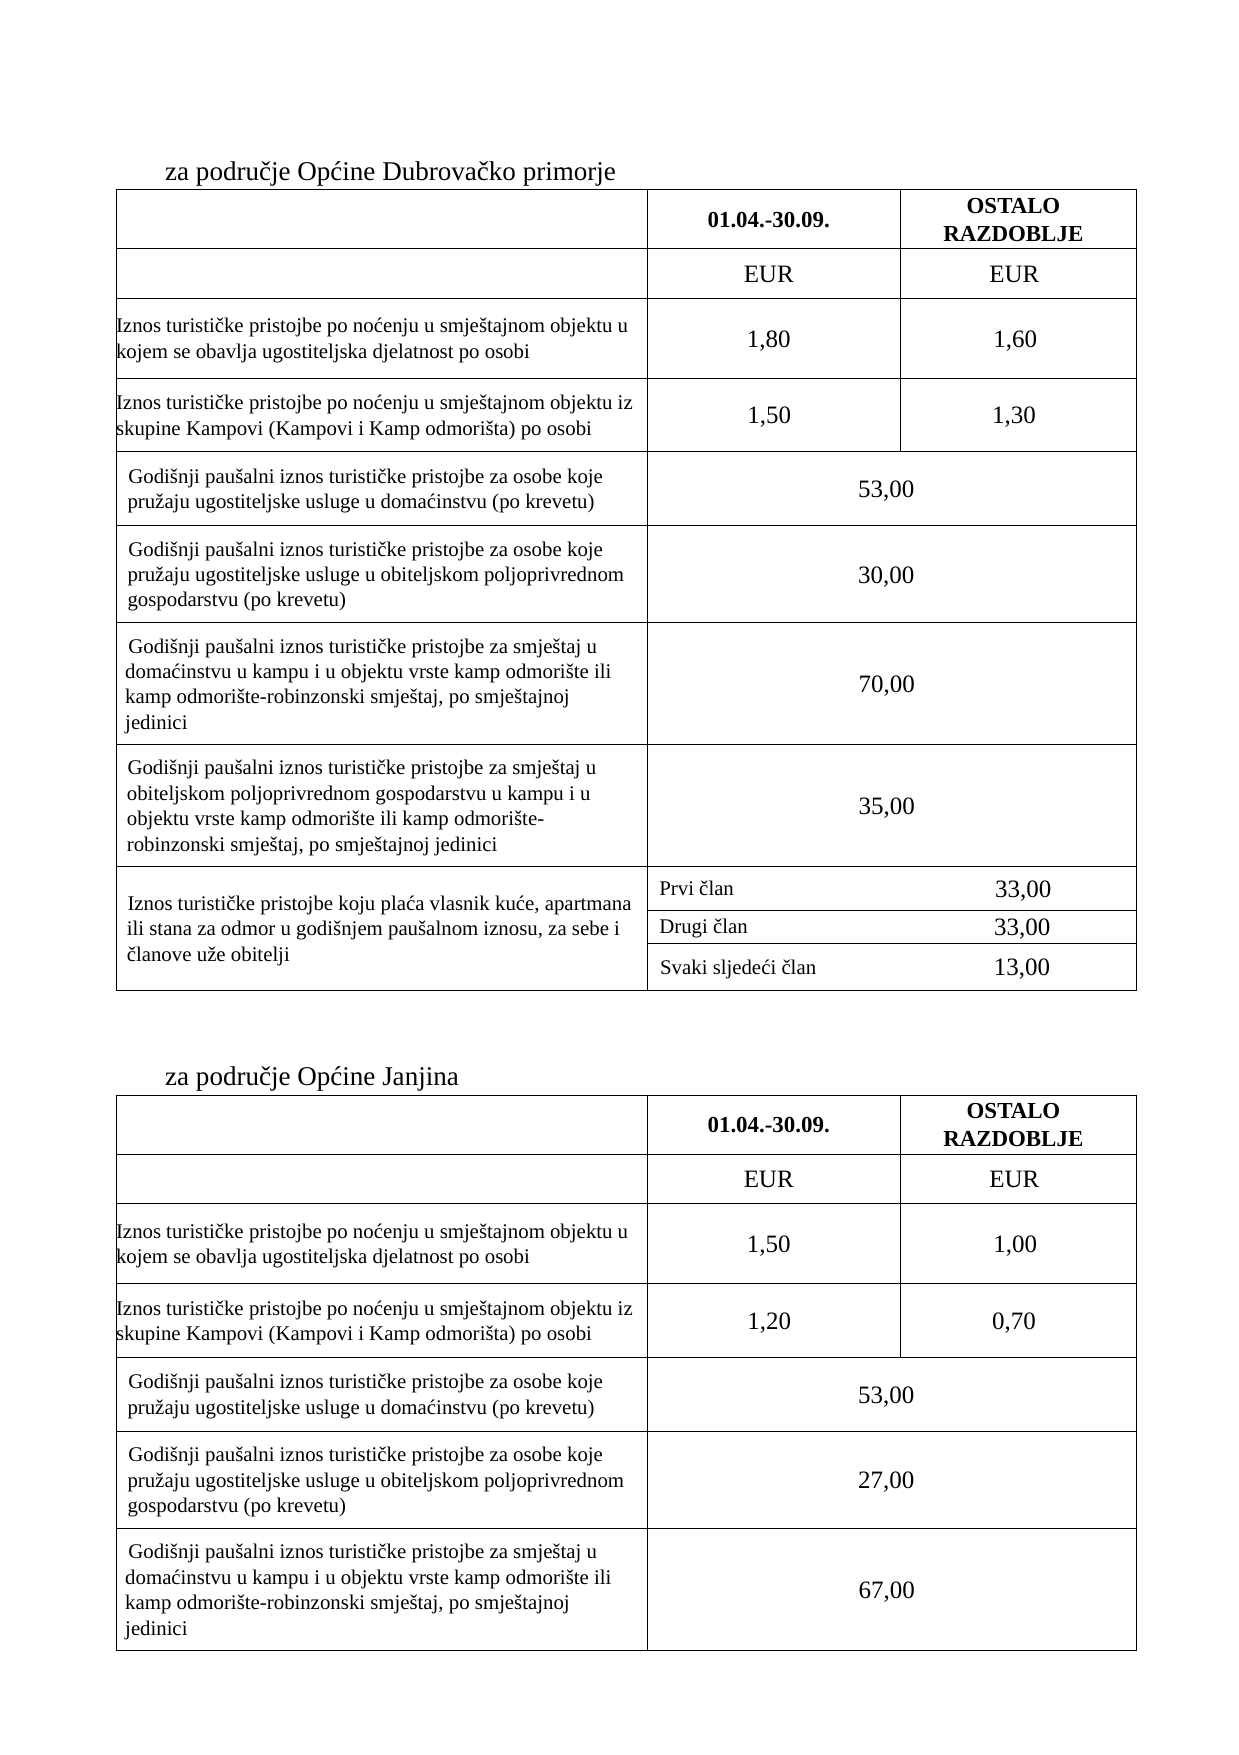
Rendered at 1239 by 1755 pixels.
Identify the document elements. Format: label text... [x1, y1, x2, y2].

table_header [117, 190, 647, 248]
table_cell 70,00 [648, 623, 1136, 744]
table_cell EUR [901, 1155, 1136, 1203]
table_cell Drugi član [648, 911, 903, 943]
table_cell 53,00 [648, 452, 1136, 525]
list za područje Općine Janjina [0, 1058, 1238, 1092]
table_cell 1,00 [901, 1204, 1136, 1283]
table_cell 35,00 [648, 745, 1136, 866]
table_cell [117, 1155, 647, 1203]
table_cell Prvi član [648, 867, 903, 909]
table_header 01.04.-30.09. [648, 190, 900, 248]
table_cell Godišnji paušalni iznos turističke pristojbe za osobe koje pružaju ugostiteljske usluge u domaćinstvu (po krevetu) [117, 1358, 647, 1431]
table_cell 67,00 [648, 1529, 1136, 1650]
table_cell Iznos turističke pristojbe po noćenju u smještajnom objektu iz skupine Kampovi (Kampovi i Kamp odmorišta) po osobi [117, 379, 647, 451]
table_cell 33,00 [903, 911, 1136, 943]
table_cell 33,00 [903, 867, 1136, 909]
table_cell Iznos turističke pristojbe po noćenju u smještajnom objektu u kojem se obavlja ugostiteljska djelatnost po osobi [117, 299, 647, 377]
list za područje Općine Dubrovačko primorje [0, 153, 1238, 186]
table_cell Iznos turističke pristojbe po noćenju u smještajnom objektu u kojem se obavlja ugostiteljska djelatnost po osobi [117, 1204, 647, 1283]
table_cell Godišnji paušalni iznos turističke pristojbe za smještaj u obiteljskom poljoprivrednom gospodarstvu u kampu i u objektu vrste kamp odmorište ili kamp odmorište-robinzonski smještaj, po smještajnoj jedinici [117, 745, 647, 866]
table_cell 1,50 [648, 379, 900, 451]
table_cell 1,50 [648, 1204, 900, 1283]
table_cell Godišnji paušalni iznos turističke pristojbe za smještaj u domaćinstvu u kampu i u objektu vrste kamp odmorište ili kamp odmorište-robinzonski smještaj, po smještajnoj jedinici [117, 623, 647, 744]
table_header [117, 1096, 647, 1153]
table_header OSTALO RAZDOBLJE [901, 190, 1136, 248]
table_header OSTALO RAZDOBLJE [901, 1096, 1136, 1153]
table_cell 13,00 [903, 944, 1136, 990]
table_cell Godišnji paušalni iznos turističke pristojbe za osobe koje pružaju ugostiteljske usluge u obiteljskom poljoprivrednom gospodarstvu (po krevetu) [117, 526, 647, 622]
table_cell 1,60 [901, 299, 1136, 377]
table_cell 27,00 [648, 1432, 1136, 1528]
table_cell 1,80 [648, 299, 900, 377]
table_cell Godišnji paušalni iznos turističke pristojbe za smještaj u domaćinstvu u kampu i u objektu vrste kamp odmorište ili kamp odmorište-robinzonski smještaj, po smještajnoj jedinici [117, 1529, 647, 1650]
table_cell 53,00 [648, 1358, 1136, 1431]
table_cell Godišnji paušalni iznos turističke pristojbe za osobe koje pružaju ugostiteljske usluge u obiteljskom poljoprivrednom gospodarstvu (po krevetu) [117, 1432, 647, 1528]
table_cell 30,00 [648, 526, 1136, 622]
table_cell EUR [648, 249, 900, 297]
table_cell [117, 249, 647, 297]
table_cell 1,30 [901, 379, 1136, 451]
table_cell EUR [648, 1155, 900, 1203]
table_cell Iznos turističke pristojbe po noćenju u smještajnom objektu iz skupine Kampovi (Kampovi i Kamp odmorišta) po osobi [117, 1284, 647, 1357]
table_cell EUR [901, 249, 1136, 297]
table_cell Godišnji paušalni iznos turističke pristojbe za osobe koje pružaju ugostiteljske usluge u domaćinstvu (po krevetu) [117, 452, 647, 525]
table_cell 0,70 [901, 1284, 1136, 1357]
table_cell 1,20 [648, 1284, 900, 1357]
table_cell Iznos turističke pristojbe koju plaća vlasnik kuće, apartmana ili stana za odmor u godišnjem paušalnom iznosu, za sebe i članove uže obitelji [117, 867, 647, 990]
table_cell Svaki sljedeći član [648, 944, 903, 990]
table_header 01.04.-30.09. [648, 1096, 900, 1153]
